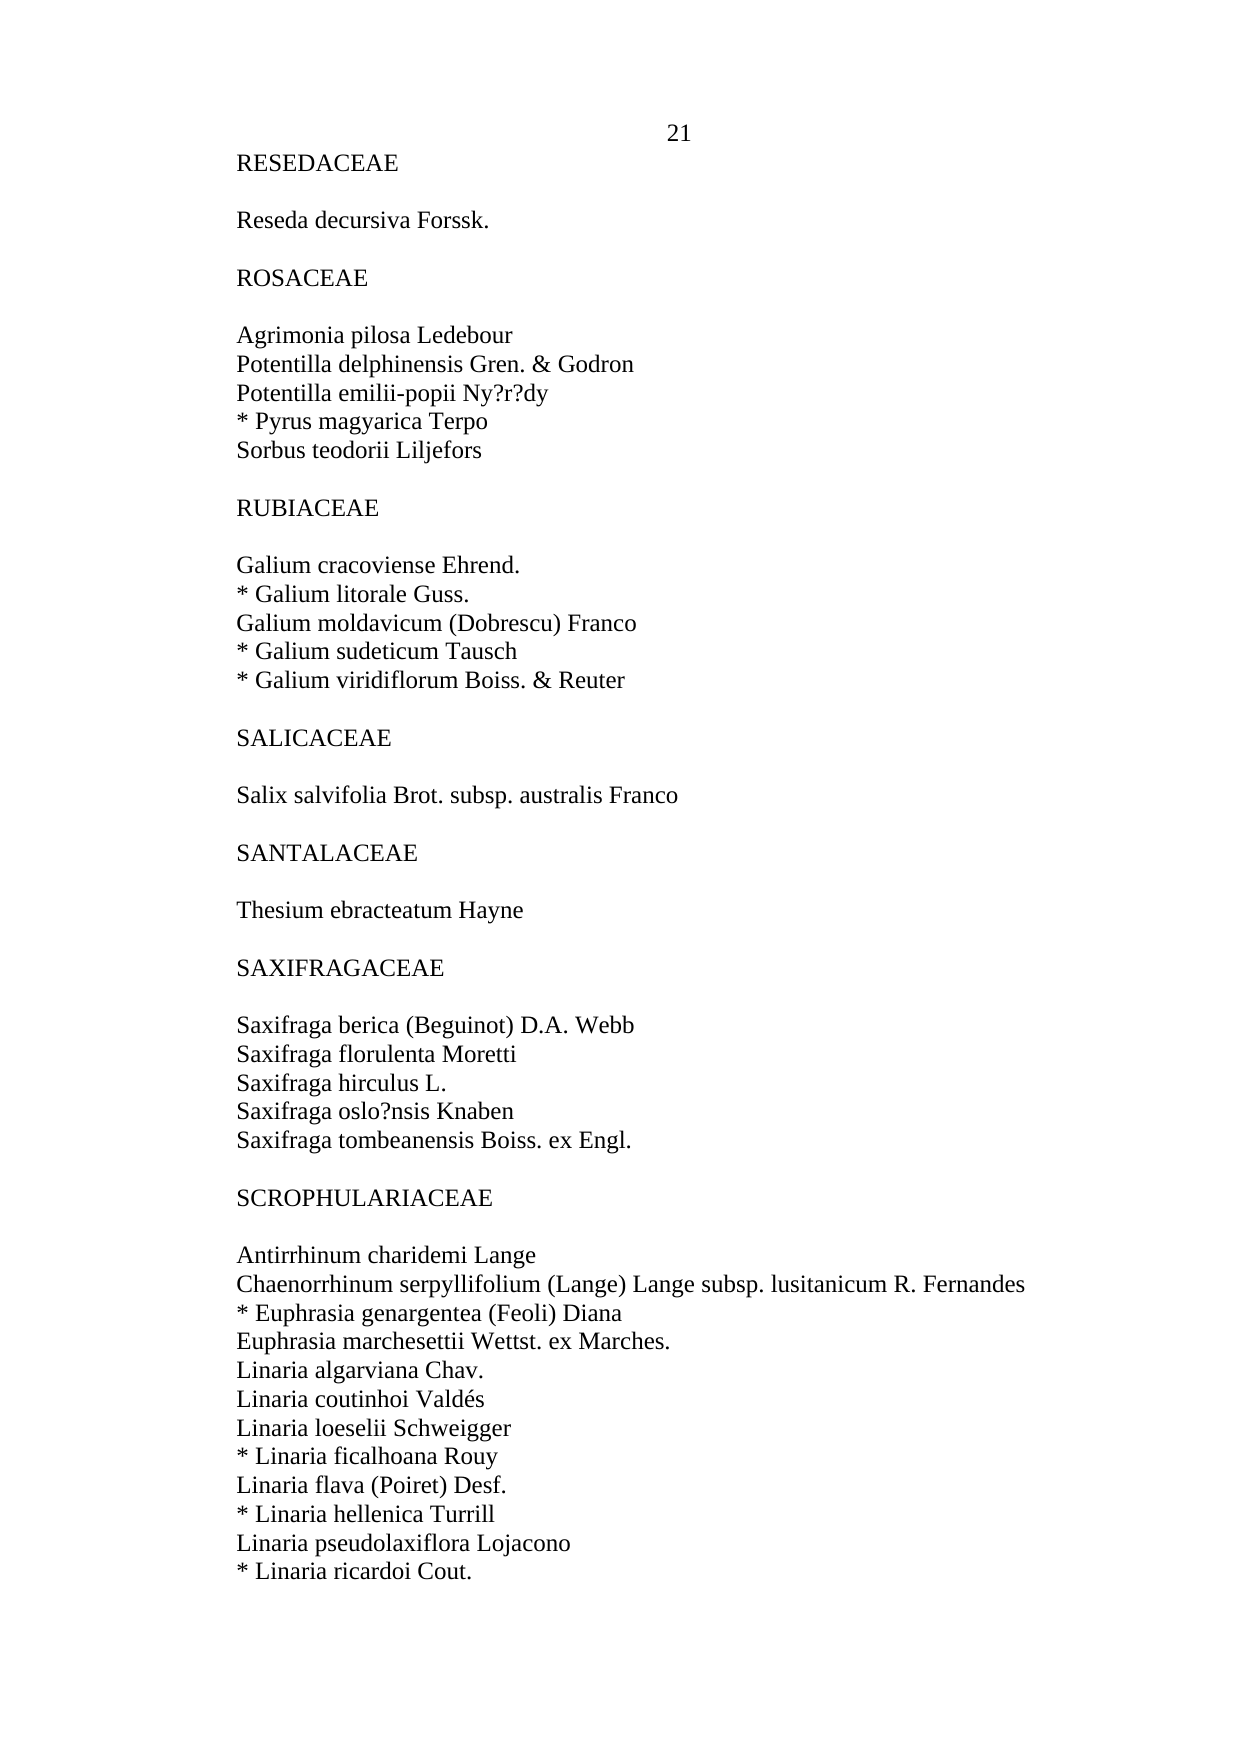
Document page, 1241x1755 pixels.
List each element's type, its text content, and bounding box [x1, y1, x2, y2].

text Linaria pseudolaxiflora Lojacono [177, 1528, 1181, 1556]
text Agrimonia pilosa Ledebour [177, 320, 1181, 349]
text Salix salvifolia Brot. subsp. australis Franco [177, 780, 1181, 809]
text Potentilla delphinensis Gren. & Godron [177, 349, 1181, 378]
text SCROPHULARIACEAE [177, 1183, 1181, 1211]
text RUBIACEAE [177, 493, 1181, 521]
text * Linaria ficalhoana Rouy [177, 1441, 1181, 1470]
text Galium moldavicum (Dobrescu) Franco [177, 608, 1181, 636]
text SANTALACEAE [177, 838, 1181, 866]
text Galium cracoviense Ehrend. [177, 550, 1181, 579]
text * Galium viridiflorum Boiss. & Reuter [177, 665, 1181, 694]
text * Pyrus magyarica Terpo [177, 406, 1181, 435]
text * Linaria ricardoi Cout. [177, 1556, 1181, 1585]
text * Euphrasia genargentea (Feoli) Diana [177, 1298, 1181, 1326]
text Saxifraga tombeanensis Boiss. ex Engl. [177, 1125, 1181, 1154]
text SALICACEAE [177, 723, 1181, 751]
text Linaria loeselii Schweigger [177, 1413, 1181, 1441]
text * Linaria hellenica Turrill [177, 1499, 1181, 1528]
text * Galium litorale Guss. [177, 579, 1181, 608]
text Sorbus teodorii Liljefors [177, 435, 1181, 464]
text Saxifraga berica (Beguinot) D.A. Webb [177, 1010, 1181, 1039]
text ROSACEAE [177, 263, 1181, 291]
text SAXIFRAGACEAE [177, 953, 1181, 981]
text Reseda decursiva Forssk. [177, 205, 1181, 234]
text Thesium ebracteatum Hayne [177, 895, 1181, 924]
text Linaria coutinhoi Valdés [177, 1384, 1181, 1413]
text Potentilla emilii-popii Ny?r?dy [177, 378, 1181, 406]
text Saxifraga florulenta Moretti [177, 1039, 1181, 1068]
text Chaenorrhinum serpyllifolium (Lange) Lange subsp. lusitanicum R. Fernandes [177, 1269, 1181, 1298]
text Saxifraga hirculus L. [177, 1068, 1181, 1096]
text * Galium sudeticum Tausch [177, 636, 1181, 665]
text Linaria algarviana Chav. [177, 1355, 1181, 1384]
text Euphrasia marchesettii Wettst. ex Marches. [177, 1326, 1181, 1355]
text Antirrhinum charidemi Lange [177, 1240, 1181, 1269]
text Saxifraga oslo?nsis Knaben [177, 1096, 1181, 1125]
text RESEDACEAE [177, 148, 1181, 176]
text Linaria flava (Poiret) Desf. [177, 1470, 1181, 1499]
